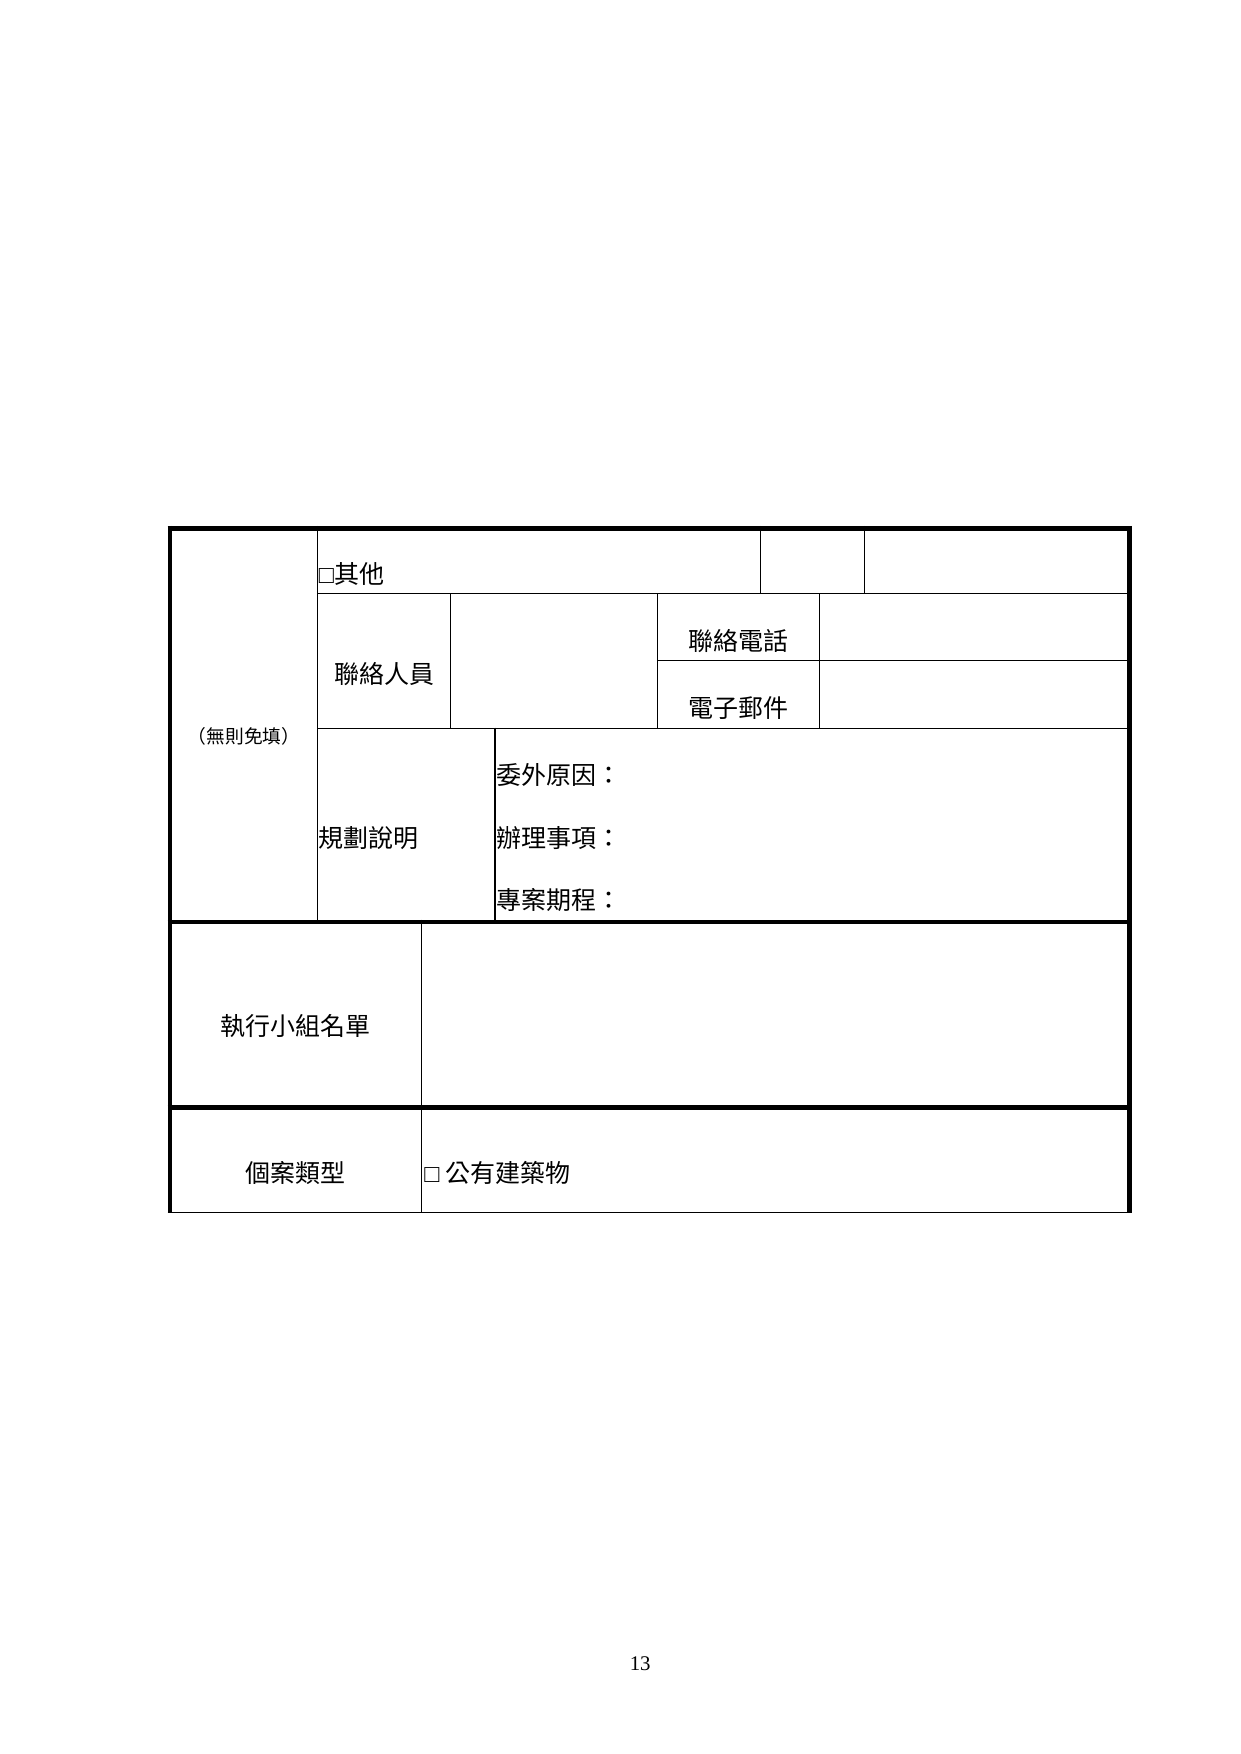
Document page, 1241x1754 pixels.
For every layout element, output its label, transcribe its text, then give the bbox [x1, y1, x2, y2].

table_cell 執行小組名單 [172, 924, 421, 1105]
table_cell □ 公有建築物 [422, 1110, 1127, 1212]
table_cell [820, 594, 1127, 660]
table_cell [422, 924, 1127, 1105]
table_cell [865, 531, 1127, 593]
table_cell [761, 531, 864, 593]
table_cell 聯絡電話 [658, 594, 819, 660]
table_cell （無則免填） [172, 531, 317, 919]
table_cell 聯絡人員 [318, 594, 450, 727]
table_cell 個案類型 [172, 1110, 421, 1212]
table_cell [820, 661, 1127, 727]
table_cell 規劃說明 [318, 729, 494, 919]
table_cell □其他 [318, 531, 760, 593]
table_cell 電子郵件 [658, 661, 819, 727]
table_cell [451, 594, 657, 727]
